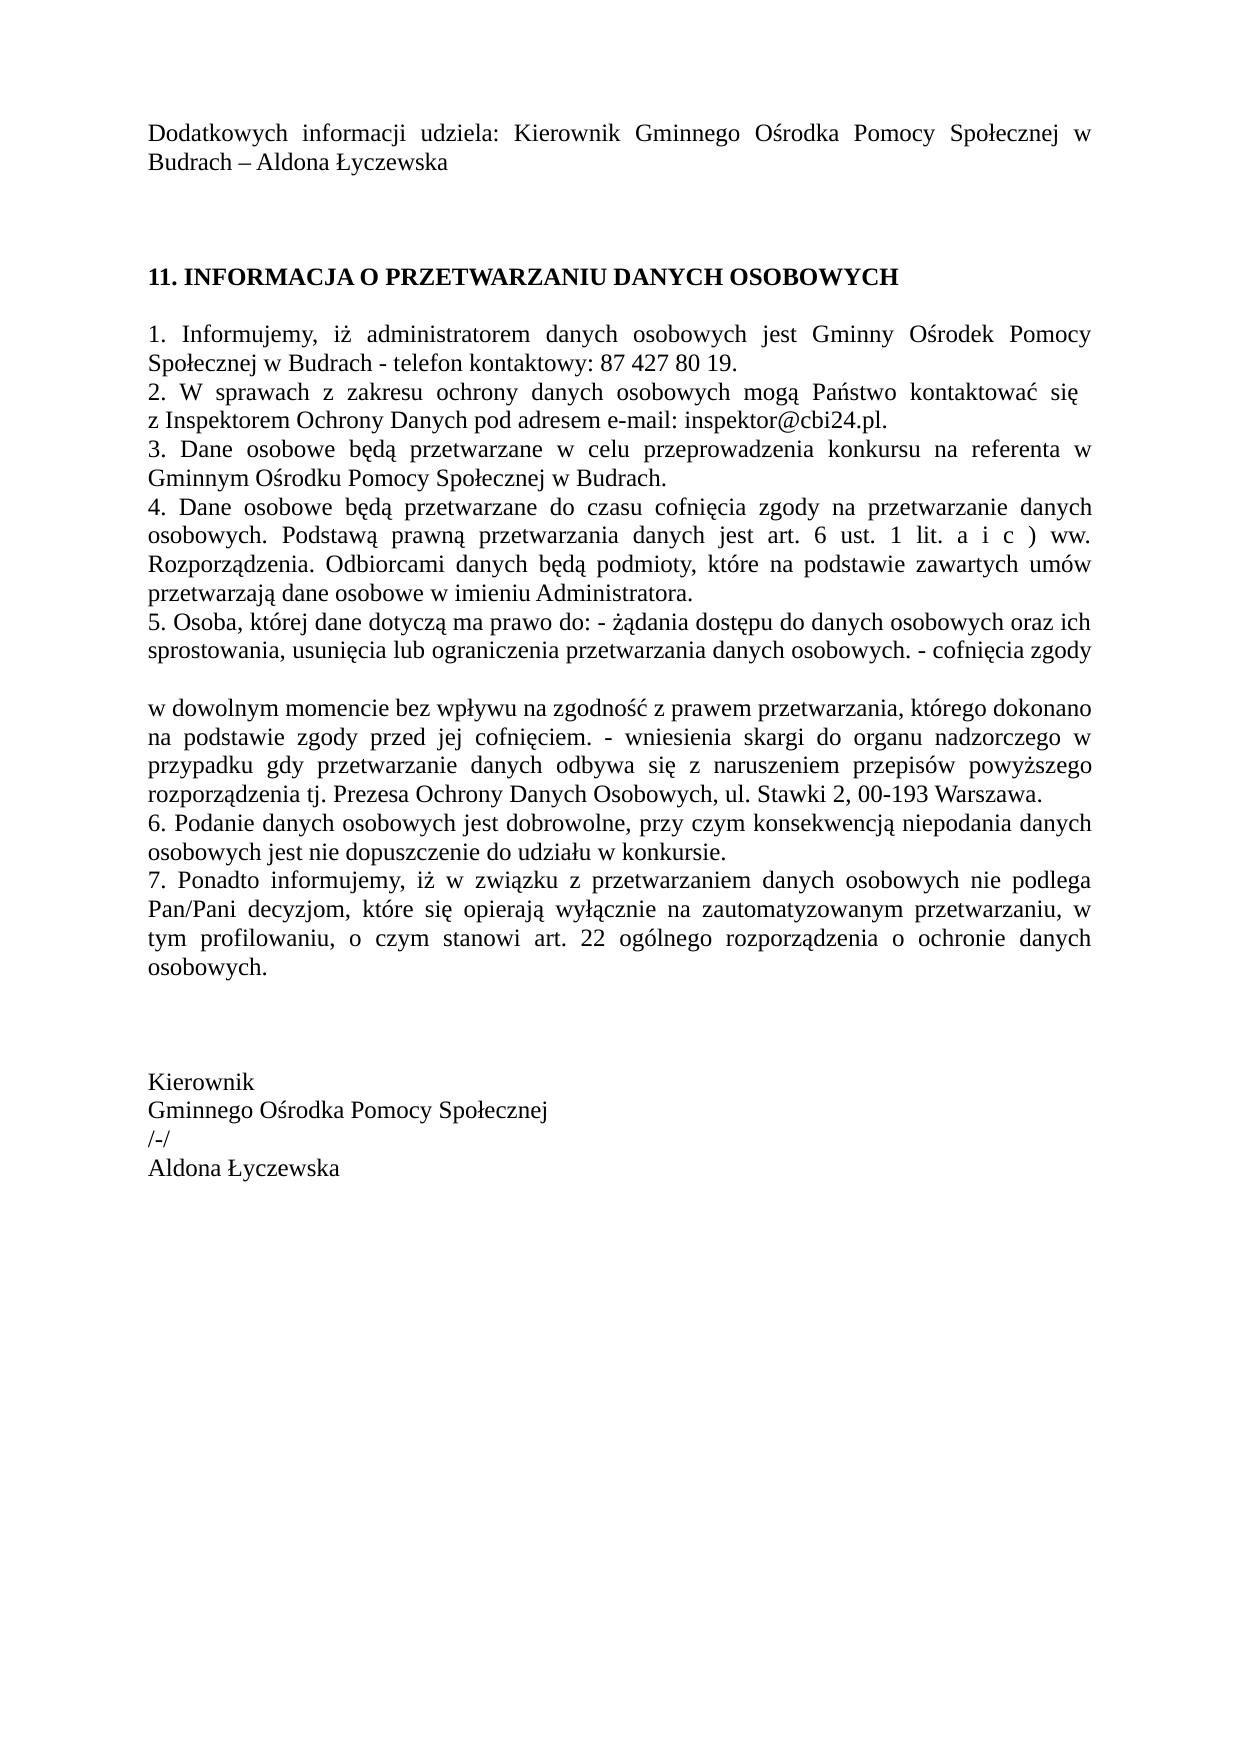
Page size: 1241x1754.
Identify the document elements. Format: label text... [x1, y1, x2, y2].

text 6. Podanie danych osobowych jest dobrowolne, przy czym konsekwencją niepodania danych osobowych jest nie dopuszczenie do udziału w konkursie. [148, 808, 1093, 866]
text 7. Ponadto informujemy, iż w związku z przetwarzaniem danych osobowych nie podlega Pan/Pani decyzjom, które się opierają wyłącznie na zautomatyzowanym przetwarzaniu, w tym profilowaniu, o czym stanowi art. 22 ogólnego rozporządzenia o ochronie danych osobowych. [148, 866, 1093, 981]
text 5. Osoba, której dane dotyczą ma prawo do: - żądania dostępu do danych osobowych oraz ich sprostowania, usunięcia lub ograniczenia przetwarzania danych osobowych. - cofnięcia zgody w dowolnym momencie bez wpływu na zgodność z prawem przetwarzania, którego dokonano na podstawie zgody przed jej cofnięciem. - wniesienia skargi do organu nadzorczego w przypadku gdy przetwarzanie danych odbywa się z naruszeniem przepisów powyższego rozporządzenia tj. Prezesa Ochrony Danych Osobowych, ul. Stawki 2, 00-193 Warszawa. [148, 607, 1093, 808]
text 4. Dane osobowe będą przetwarzane do czasu cofnięcia zgody na przetwarzanie danych osobowych. Podstawą prawną przetwarzania danych jest art. 6 ust. 1 lit. a i c ) ww. Rozporządzenia. Odbiorcami danych będą podmioty, które na podstawie zawartych umów przetwarzają dane osobowe w imieniu Administratora. [148, 492, 1093, 607]
text Dodatkowych informacji udziela: Kierownik Gminnego Ośrodka Pomocy Społecznej w Budrach – Aldona Łyczewska [148, 118, 1093, 176]
text 3. Dane osobowe będą przetwarzane w celu przeprowadzenia konkursu na referenta w Gminnym Ośrodku Pomocy Społecznej w Budrach. [148, 434, 1093, 492]
text 2. W sprawach z zakresu ochrony danych osobowych mogą Państwo kontaktować się z Inspektorem Ochrony Danych pod adresem e-mail: inspektor@cbi24.pl. [148, 377, 1093, 434]
text 11. INFORMACJA O PRZETWARZANIU DANYCH OSOBOWYCH [148, 262, 1093, 291]
text /-/ [148, 1124, 968, 1153]
text Aldona Łyczewska [148, 1153, 968, 1182]
text Kierownik [148, 1067, 968, 1096]
text 1. Informujemy, iż administratorem danych osobowych jest Gminny Ośrodek Pomocy Społecznej w Budrach - telefon kontaktowy: 87 427 80 19. [148, 319, 1093, 377]
text Gminnego Ośrodka Pomocy Społecznej [148, 1096, 968, 1124]
